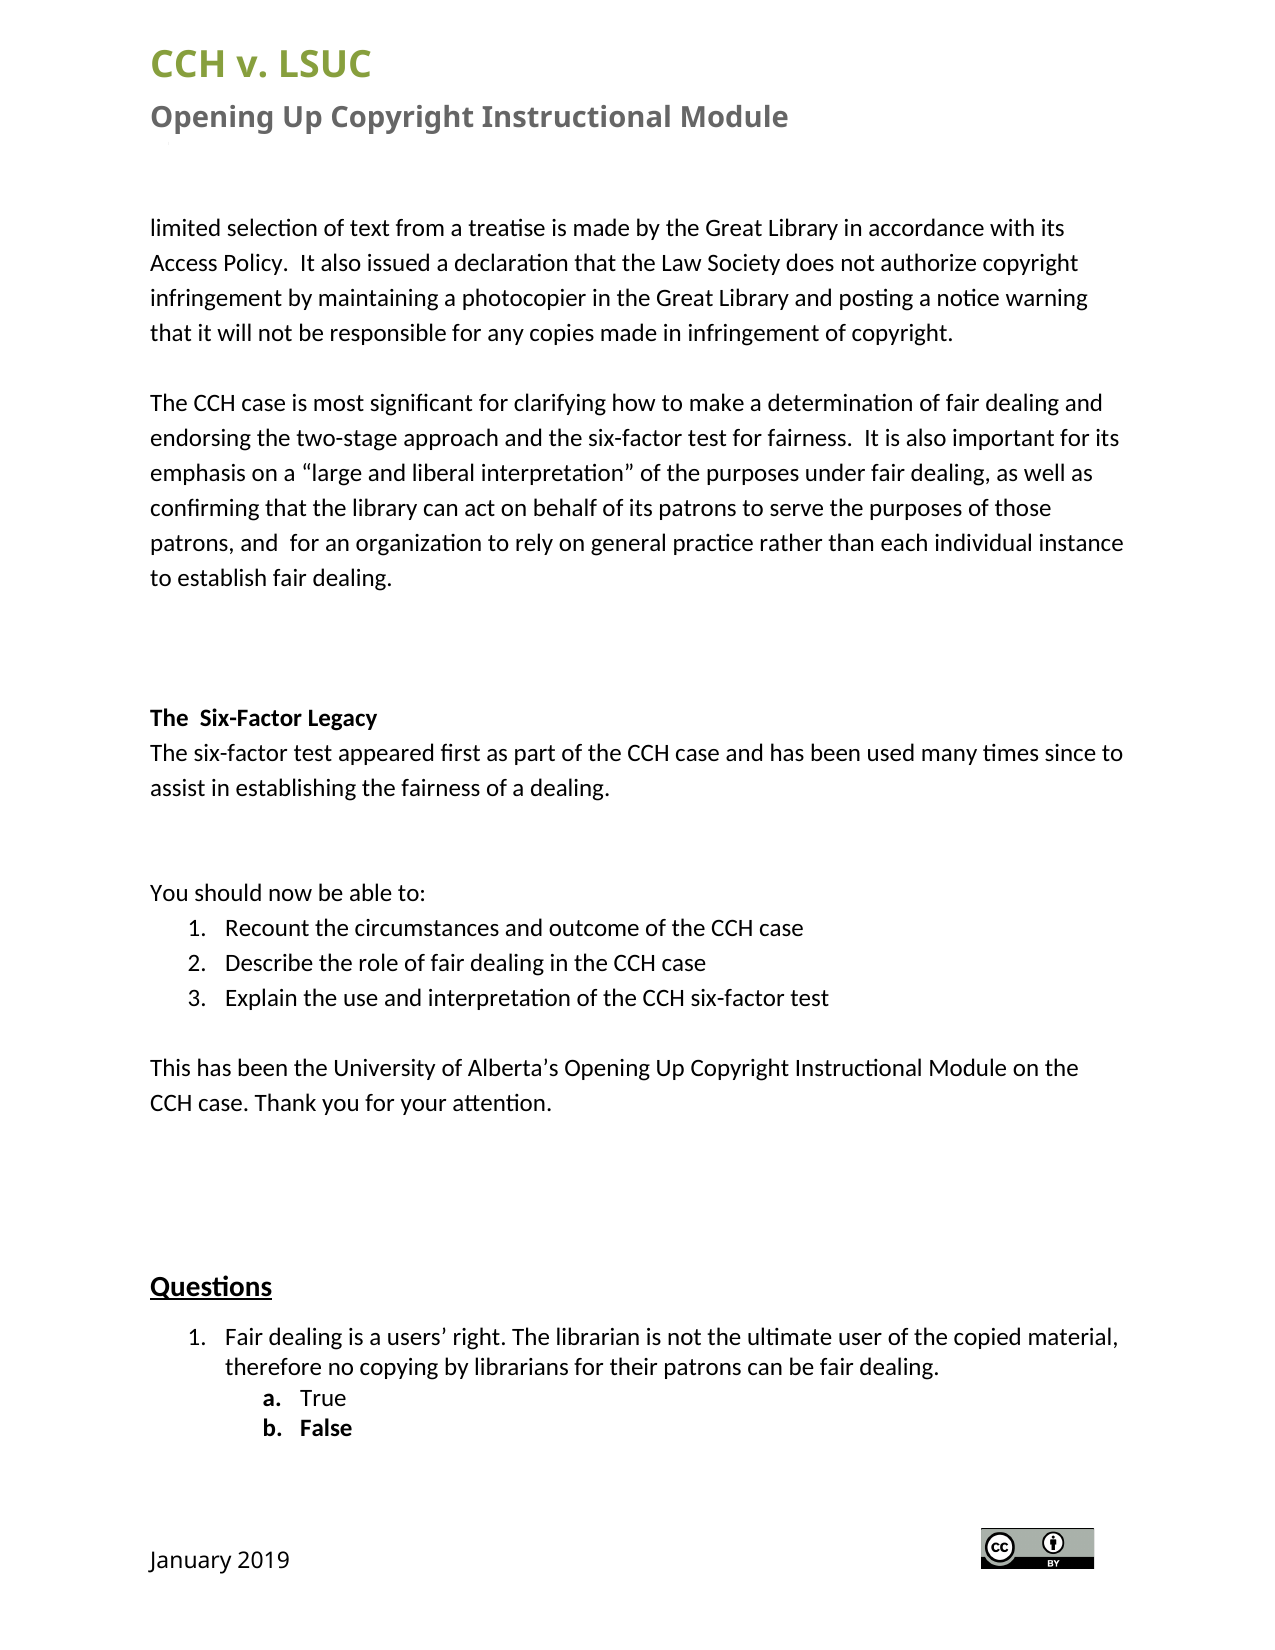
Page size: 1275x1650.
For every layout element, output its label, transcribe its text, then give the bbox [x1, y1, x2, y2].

text Questions [150, 1268, 1125, 1303]
list Describe the role of fair dealing in the CCH case [187, 947, 1125, 977]
list Explain the use and interpretation of the CCH six-factor test [187, 982, 1125, 1012]
text The six-factor test appeared first as part of the CCH case and has been used many times since to assist in establishing the fairness of a dealing. [150, 737, 1125, 802]
list Recount the circumstances and outcome of the CCH case [187, 912, 1125, 942]
text The CCH case is most significant for clarifying how to make a determination of fair dealing and endorsing the two-stage approach and the six-factor test for fairness. It is also important for its emphasis on a “large and liberal interpretation” of the purposes under fair dealing, as well as confirming that the library can act on behalf of its patrons to serve the purposes of those patrons, and for an organization to rely on general practice rather than each individual instance to establish fair dealing. [150, 387, 1125, 592]
text limited selection of text from a treatise is made by the Great Library in accordance with its Access Policy. It also issued a declaration that the Law Society does not authorize copyright infringement by maintaining a photocopier in the Great Library and posting a notice warning that it will not be responsible for any copies made in infringement of copyright. [150, 212, 1125, 347]
list False [262, 1413, 1125, 1474]
list True [262, 1382, 1125, 1413]
list Fair dealing is a users’ right. The librarian is not the ultimate user of the copied material, therefore no copying by librarians for their patrons can be fair dealing. [187, 1321, 1125, 1382]
text You should now be able to: [150, 877, 1125, 907]
text The Six-Factor Legacy [150, 702, 1125, 732]
picture [981, 1528, 1095, 1569]
text This has been the University of Alberta’s Opening Up Copyright Instructional Module on the CCH case. Thank you for your attention. [150, 1052, 1125, 1117]
